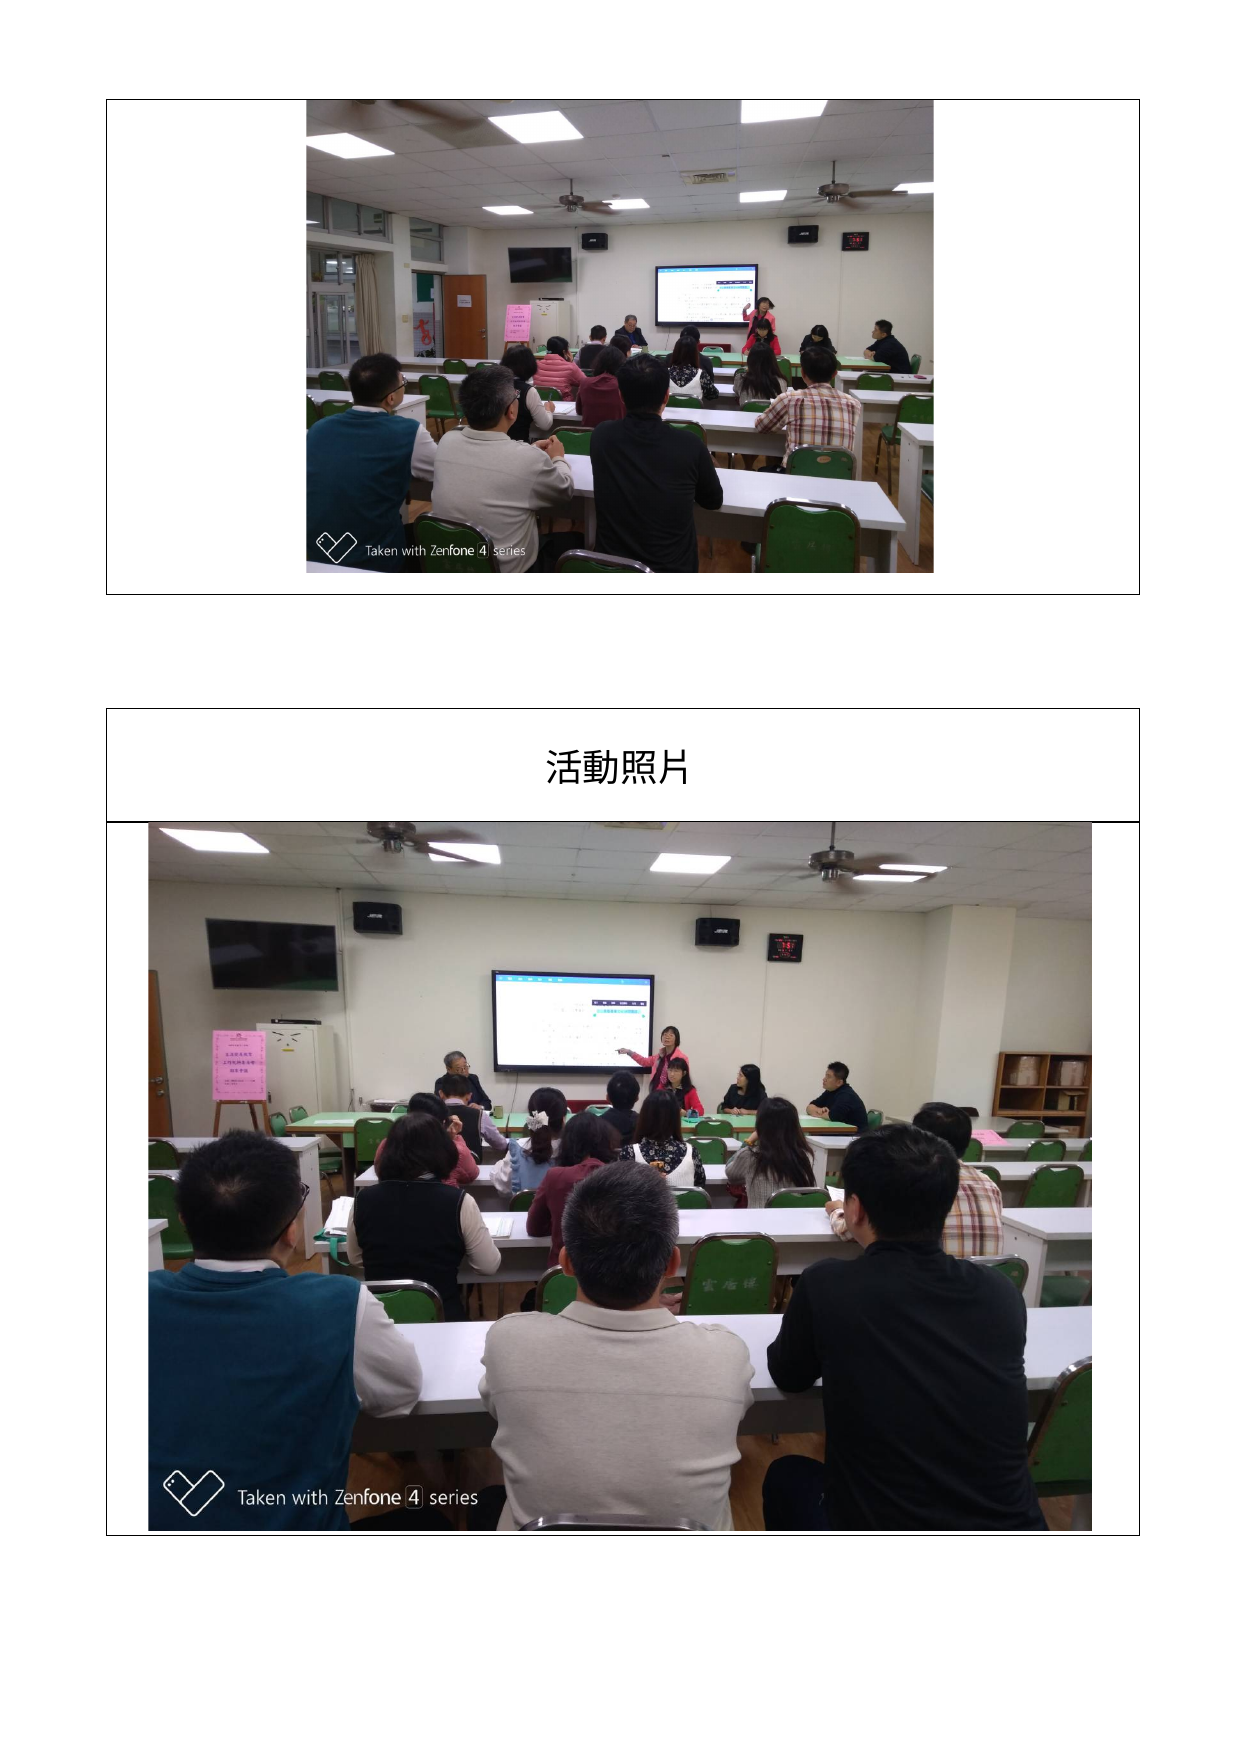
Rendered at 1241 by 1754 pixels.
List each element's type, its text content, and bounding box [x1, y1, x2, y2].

picture [148, 822, 1092, 1531]
picture [306, 100, 934, 573]
table_cell [107, 823, 1139, 1535]
table_cell [107, 100, 1139, 594]
table_header 活動照片 [107, 709, 1139, 821]
